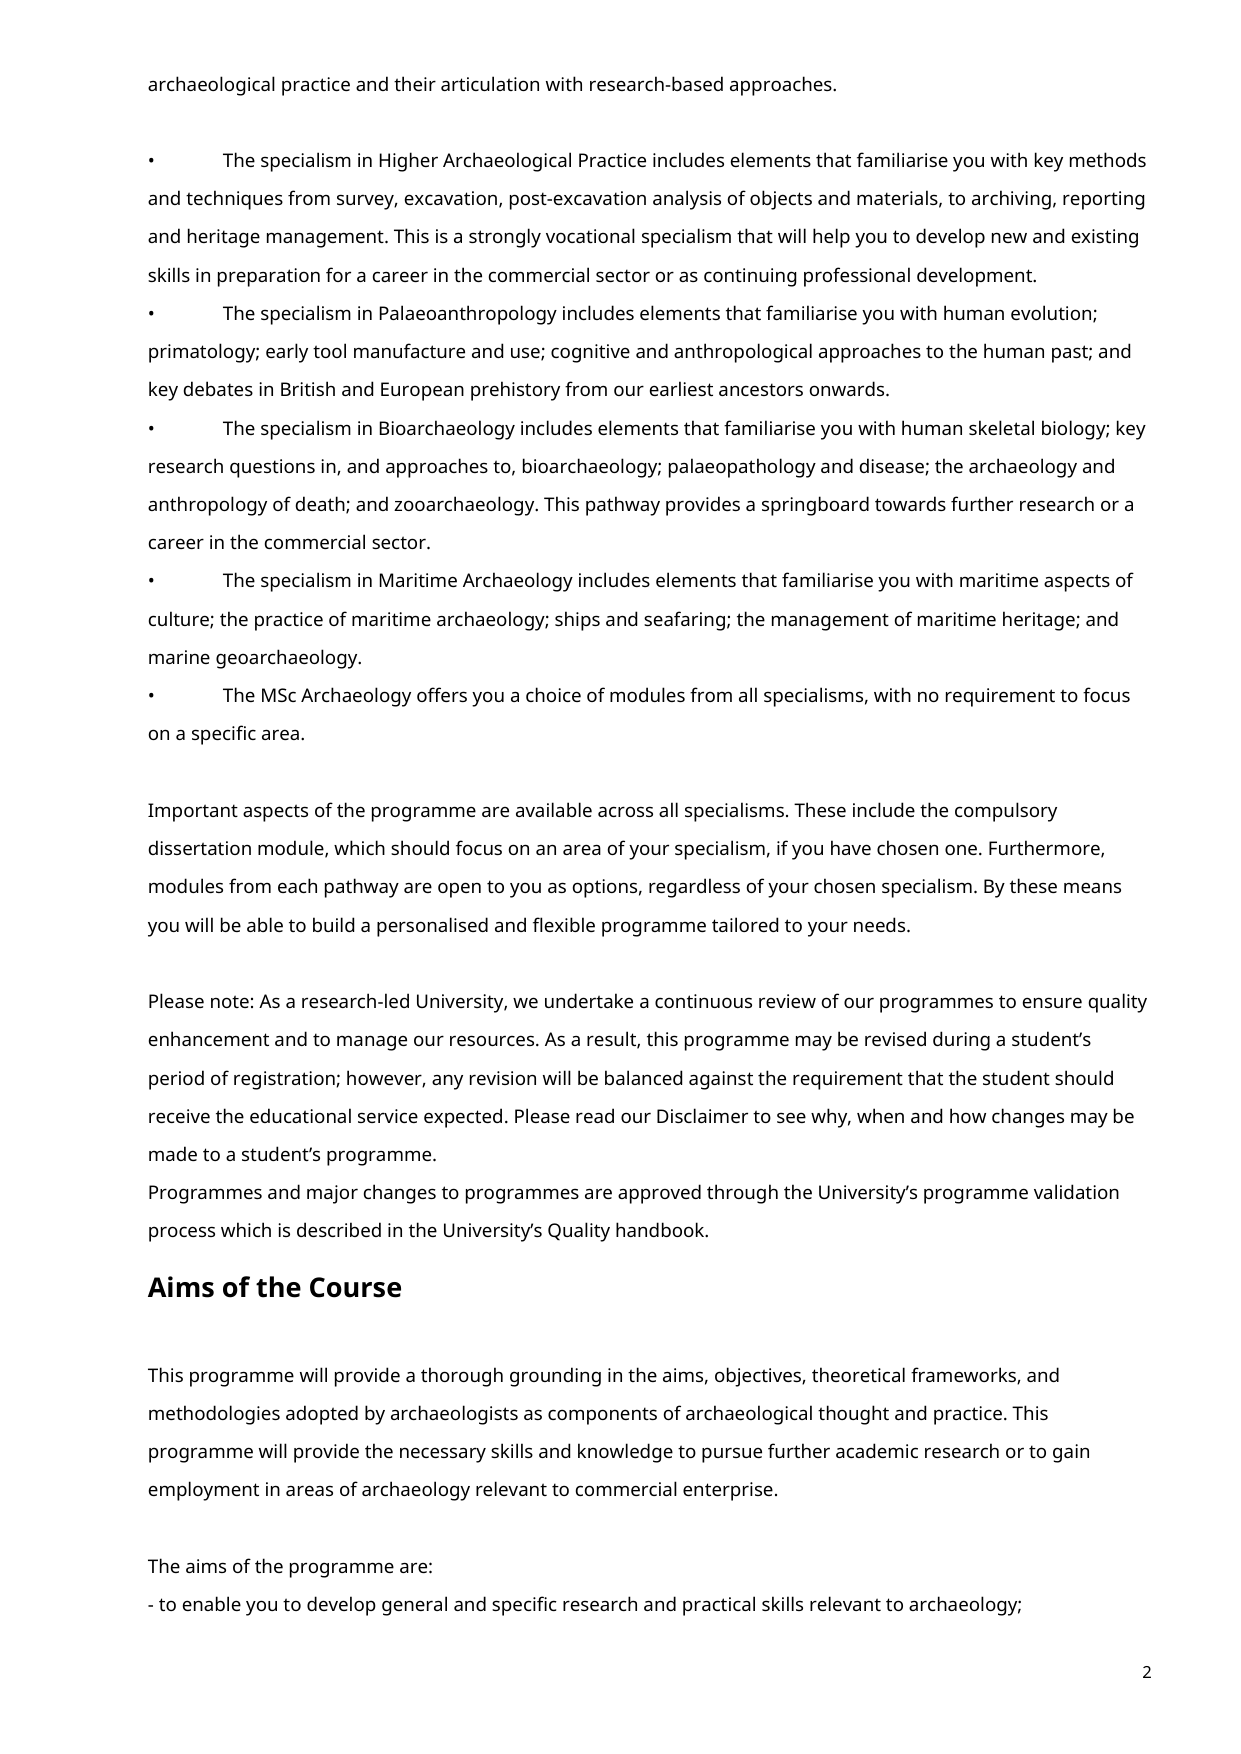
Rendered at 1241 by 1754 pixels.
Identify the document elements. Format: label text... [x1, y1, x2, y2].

subtitle Aims of the Course [148, 1268, 1152, 1305]
text archaeological practice and their articulation with research-based approaches. • The specialism in Higher Archaeological Practice includes elements that familiarise you with key methods and techniques from survey, excavation, post-excavation analysis of objects and materials, to archiving, reporting and heritage management. This is a strongly vocational specialism that will help you to develop new and existing skills in preparation for a career in the commercial sector or as continuing professional development. • The specialism in Palaeoanthropology includes elements that familiarise you with human evolution; primatology; early tool manufacture and use; cognitive and anthropological approaches to the human past; and key debates in British and European prehistory from our earliest ancestors onwards. • The specialism in Bioarchaeology includes elements that familiarise you with human skeletal biology; key research questions in, and approaches to, bioarchaeology; palaeopathology and disease; the archaeology and anthropology of death; and zooarchaeology. This pathway provides a springboard towards further research or a career in the commercial sector. • The specialism in Maritime Archaeology includes elements that familiarise you with maritime aspects of culture; the practice of maritime archaeology; ships and seafaring; the management of maritime heritage; and marine geoarchaeology. • The MSc Archaeology offers you a choice of modules from all specialisms, with no requirement to focus on a specific area. Important aspects of the programme are available across all specialisms. These include the compulsory dissertation module, which should focus on an area of your specialism, if you have chosen one. Furthermore, modules from each pathway are open to you as options, regardless of your chosen specialism. By these means you will be able to build a personalised and flexible programme tailored to your needs. Please note: As a research-led University, we undertake a continuous review of our programmes to ensure quality enhancement and to manage our resources. As a result, this programme may be revised during a student’s period of registration; however, any revision will be balanced against the requirement that the student should receive the educational service expected. Please read our Disclaimer to see why, when and how changes may be made to a student’s programme. Programmes and major changes to programmes are approved through the University’s programme validation process which is described in the University’s Quality handbook. [148, 71, 1152, 1243]
text This programme will provide a thorough grounding in the aims, objectives, theoretical frameworks, and methodologies adopted by archaeologists as components of archaeological thought and practice. This programme will provide the necessary skills and knowledge to pursue further academic research or to gain employment in areas of archaeology relevant to commercial enterprise. The aims of the programme are: - to enable you to develop general and specific research and practical skills relevant to archaeology; [148, 1362, 1152, 1617]
